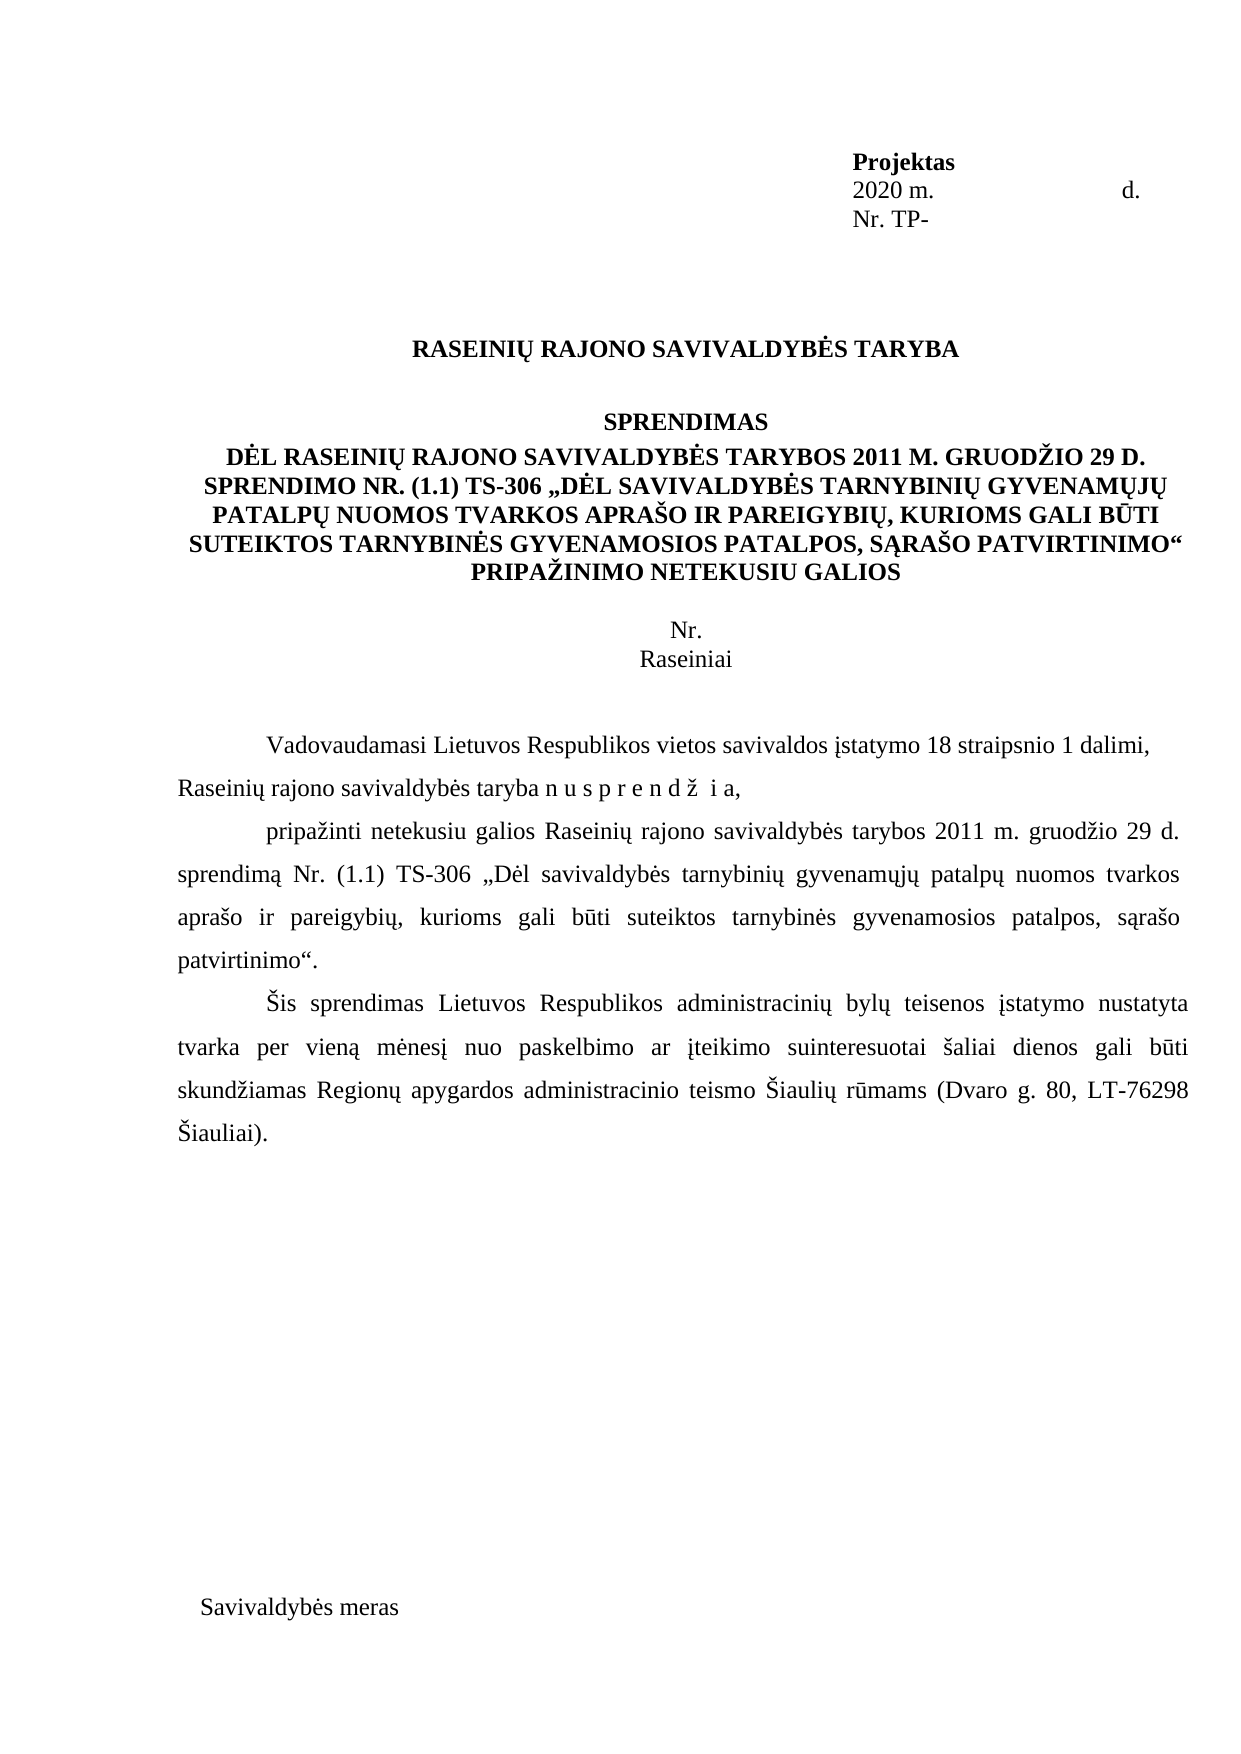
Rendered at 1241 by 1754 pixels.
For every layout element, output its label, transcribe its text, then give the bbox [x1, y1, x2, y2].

table_cell Nr. Raseiniai [177, 586, 1194, 687]
text Projektas [177, 147, 1181, 176]
text pripažinti netekusiu galios Raseinių rajono savivaldybės tarybos 2011 m. gruodžio 29 d. sprendimą Nr. (1.1) TS-306 „Dėl savivaldybės tarnybinių gyvenamųjų patalpų nuomos tvarkos aprašo ir pareigybių, kurioms gali būti suteiktos tarnybinės gyvenamosios patalpos, sąrašo patvirtinimo“. [177, 816, 1181, 974]
table_cell DĖL RASEINIŲ RAJONO SAVIVALDYBĖS TARYBOS 2011 M. GRUODŽIO 29 D. SPRENDIMO nR. (1.1) ts-306 „DĖL SAVIVALDYBĖS TARNYBINIŲ GYVENaMŲJŲ PATALPŲ NUOMOS TVARKOS APRAŠO IR PAREIGYBIŲ, KURIOMS GALI BŪTI SUTEIKTOS TARNYBINĖS GYVENAMOSIOS PATALPOS, SĄRAŠO PATVIRTINIMO“ pripažinimo netekusiU galios [177, 443, 1194, 586]
text Vadovaudamasi Lietuvos Respublikos vietos savivaldos įstatymo 18 straipsnio 1 dalimi, Raseinių rajono savivaldybės taryba n u s p r e n d ž i a, [177, 730, 1181, 802]
text Šis sprendimas Lietuvos Respublikos administracinių bylų teisenos įstatymo nustatyta tvarka per vieną mėnesį nuo paskelbimo ar įteikimo suinteresuotai šaliai dienos gali būti skundžiamas Regionų apygardos administracinio teismo Šiaulių rūmams (Dvaro g. 80, LT-76298 Šiauliai). [177, 988, 1190, 1147]
text 2020 m. d. [177, 176, 1181, 204]
text Nr. TP- [177, 204, 1181, 233]
table_header Savivaldybės meras [189, 1592, 572, 1628]
table_cell SPRENDIMAS [177, 407, 1194, 442]
table_header [573, 1592, 823, 1628]
table_header [824, 1592, 1192, 1628]
table_cell RASEINIŲ RAJONO SAVIVALDYBĖS TARYBA [177, 335, 1194, 407]
table_header [177, 262, 1194, 334]
